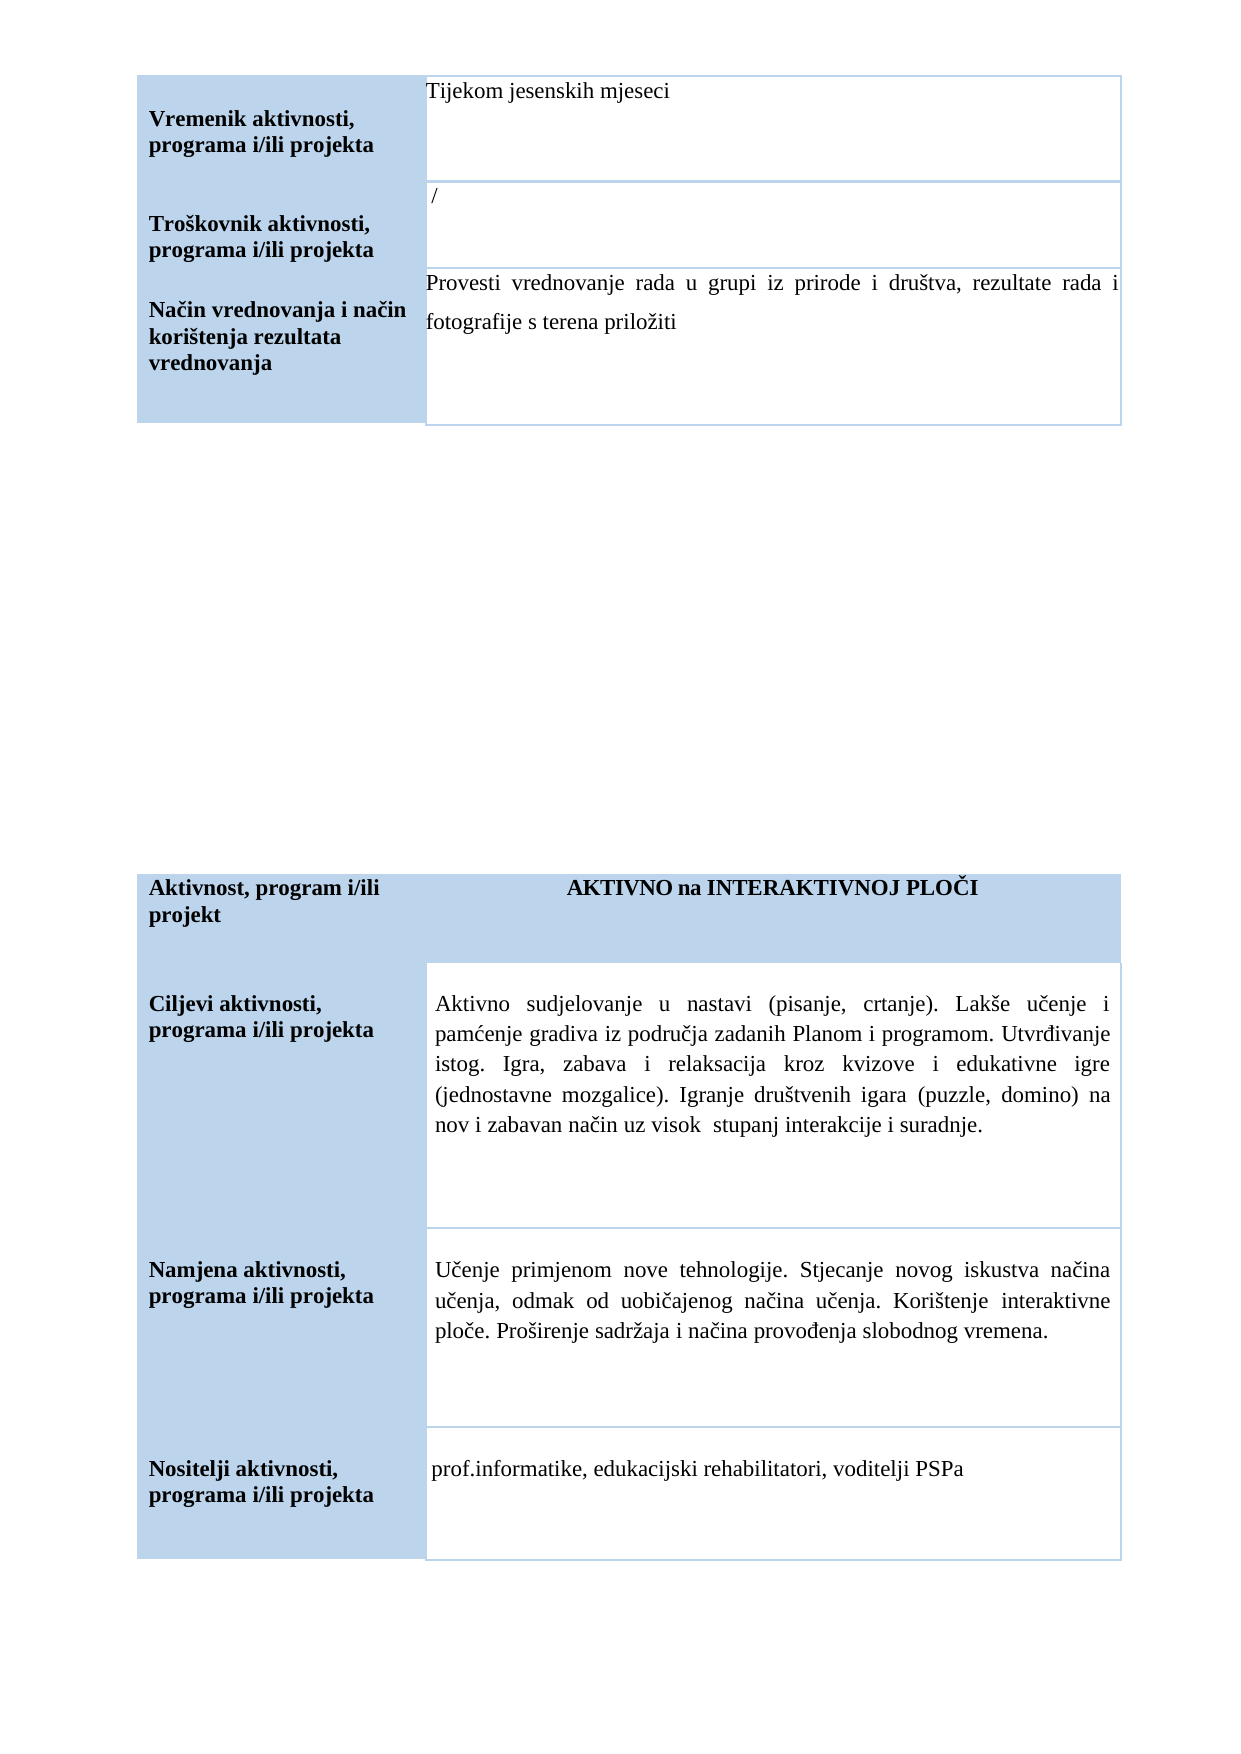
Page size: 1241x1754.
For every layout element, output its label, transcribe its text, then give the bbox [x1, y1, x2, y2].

table_cell Provesti vrednovanje rada u grupi iz prirode i društva, rezultate rada i fotografije s terena priložiti [427, 269, 1120, 423]
table_cell Vremenik aktivnosti, programa i/ili projekta [137, 75, 425, 180]
table_cell Ciljevi aktivnosti, programa i/ili projekta [137, 963, 425, 1227]
table_cell prof.informatike, edukacijski rehabilitatori, voditelji PSPa [427, 1428, 1120, 1559]
table_cell Nositelji aktivnosti, programa i/ili projekta [137, 1426, 425, 1559]
table_cell Učenje primjenom nove tehnologije. Stjecanje novog iskustva načina učenja, odmak od uobičajenog načina učenja. Korištenje interaktivne ploče. Proširenje sadržaja i načina provođenja slobodnog vremena. [427, 1229, 1120, 1426]
table_cell Tijekom jesenskih mjeseci [427, 77, 1120, 180]
table_cell Namjena aktivnosti, programa i/ili projekta [137, 1227, 425, 1426]
table_cell / [427, 183, 1120, 267]
table_cell Način vrednovanja i način korištenja rezultata vrednovanja [137, 267, 425, 423]
table_cell Aktivno sudjelovanje u nastavi (pisanje, crtanje). Lakše učenje i pamćenje gradiva iz područja zadanih Planom i programom. Utvrđivanje istog. Igra, zabava i relaksacija kroz kvizove i edukativne igre (jednostavne mozgalice). Igranje društvenih igara (puzzle, domino) na nov i zabavan način uz visok stupanj interakcije i suradnje. [427, 963, 1120, 1227]
table_header Aktivnost, program i/ili projekt [137, 874, 426, 963]
table_cell Troškovnik aktivnosti, programa i/ili projekta [137, 180, 425, 267]
table_header AKTIVNO na INTERAKTIVNOJ PLOČI [426, 874, 1121, 963]
